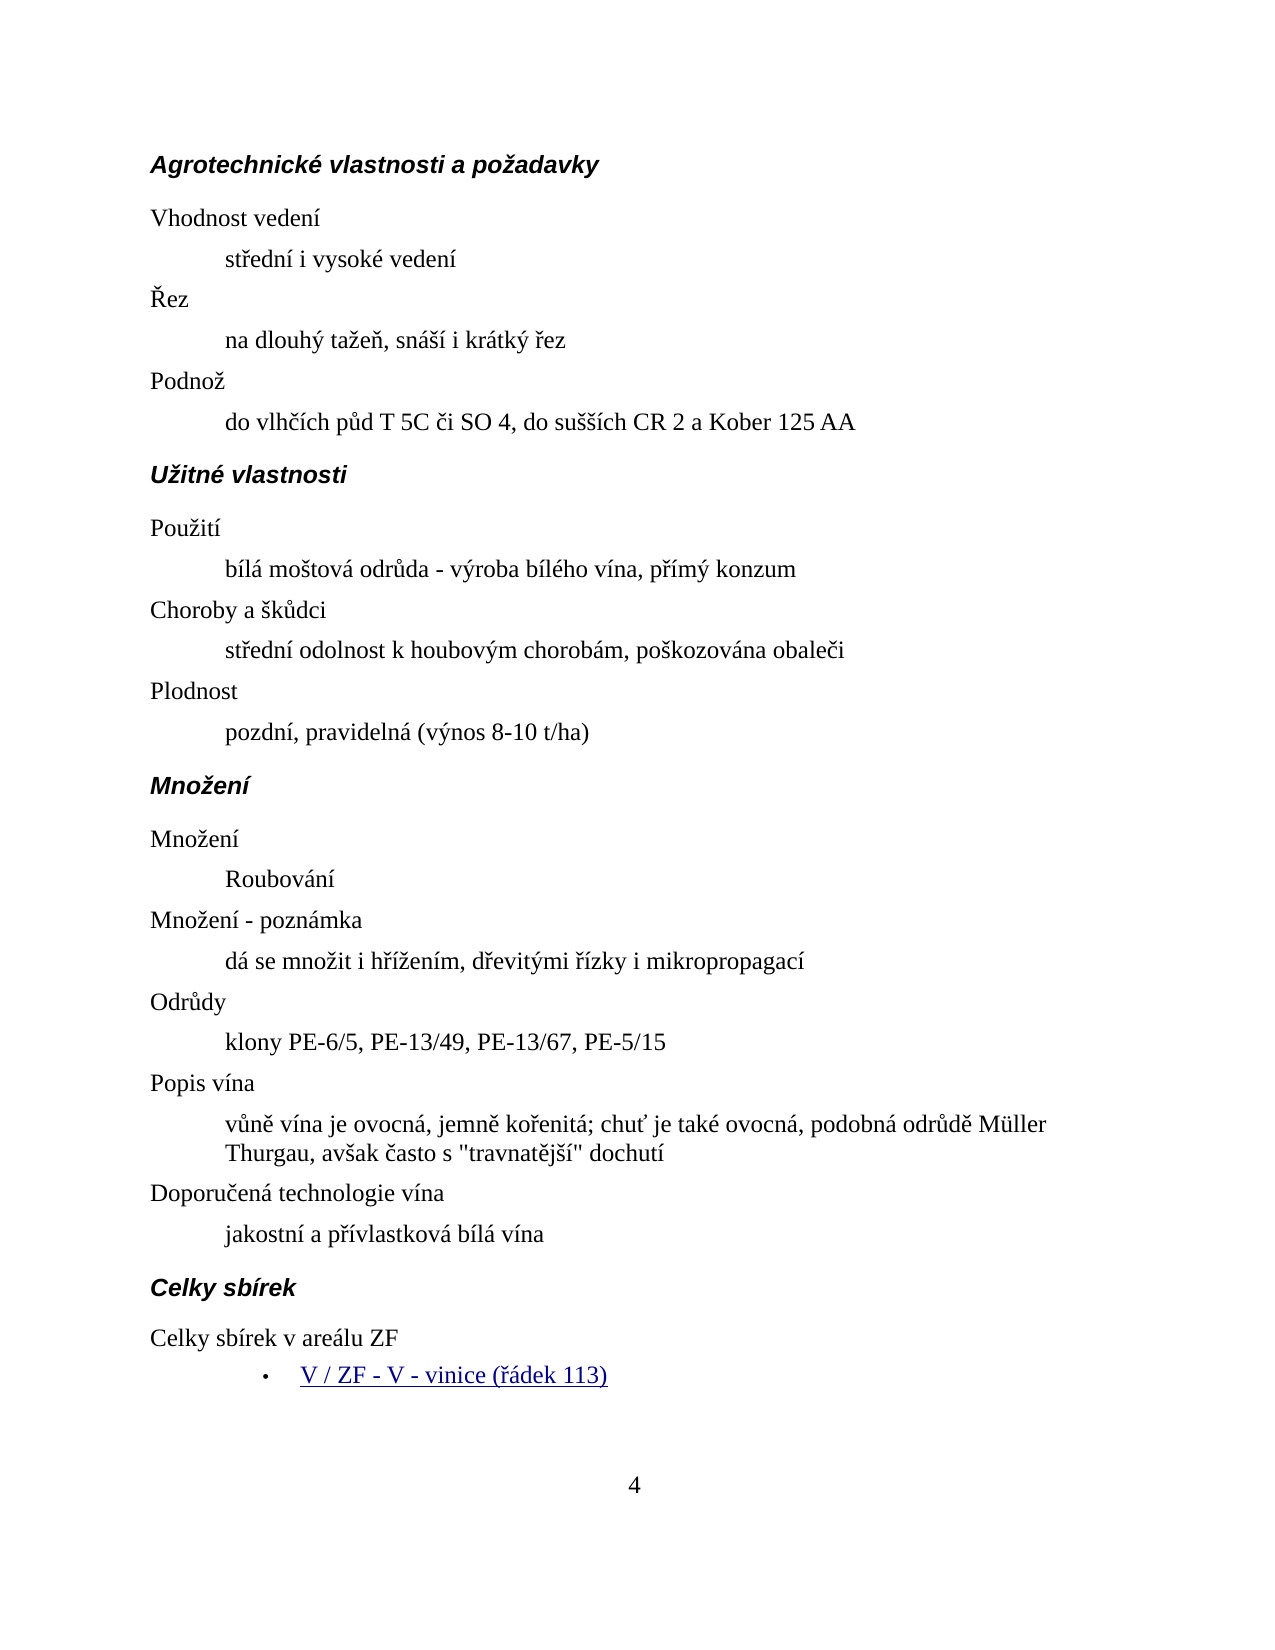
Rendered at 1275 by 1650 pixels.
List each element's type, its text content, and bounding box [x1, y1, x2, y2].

text klony PE-6/5, PE-13/49, PE-13/67, PE-5/15 [225, 1027, 1125, 1056]
text Choroby a škůdci [150, 595, 1125, 624]
subtitle Množení [150, 771, 1125, 799]
text Řez [150, 284, 1125, 313]
subtitle Celky sbírek [150, 1273, 1125, 1301]
text bílá moštová odrůda - výroba bílého vína, přímý konzum [225, 554, 1125, 583]
text Plodnost [150, 676, 1125, 705]
text Množení [150, 824, 1125, 853]
list V / ZF - V - vinice (řádek 113) [262, 1361, 1125, 1389]
text Množení - poznámka [150, 905, 1125, 934]
subtitle Agrotechnické vlastnosti a požadavky [150, 150, 1125, 178]
text Vhodnost vedení [150, 203, 1125, 232]
text jakostní a přívlastková bílá vína [225, 1219, 1125, 1248]
text dá se množit i hřížením, dřevitými řízky i mikropropagací [225, 946, 1125, 975]
text Popis vína [150, 1068, 1125, 1097]
text střední i vysoké vedení [225, 244, 1125, 272]
text Použití [150, 513, 1125, 542]
subtitle Užitné vlastnosti [150, 460, 1125, 489]
text pozdní, pravidelná (výnos 8-10 t/ha) [225, 717, 1125, 746]
text na dlouhý tažeň, snáší i krátký řez [225, 325, 1125, 354]
text Podnož [150, 366, 1125, 395]
text střední odolnost k houbovým chorobám, poškozována obaleči [225, 636, 1125, 664]
text do vlhčích půd T 5C či SO 4, do sušších CR 2 a Kober 125 AA [225, 407, 1125, 435]
text Roubování [225, 864, 1125, 893]
text vůně vína je ovocná, jemně kořenitá; chuť je také ovocná, podobná odrůdě Müller Thurgau, avšak často s "travnatější" dochutí [225, 1109, 1125, 1166]
text Doporučená technologie vína [150, 1178, 1125, 1207]
text Odrůdy [150, 987, 1125, 1016]
text Celky sbírek v areálu ZF [150, 1323, 1125, 1352]
